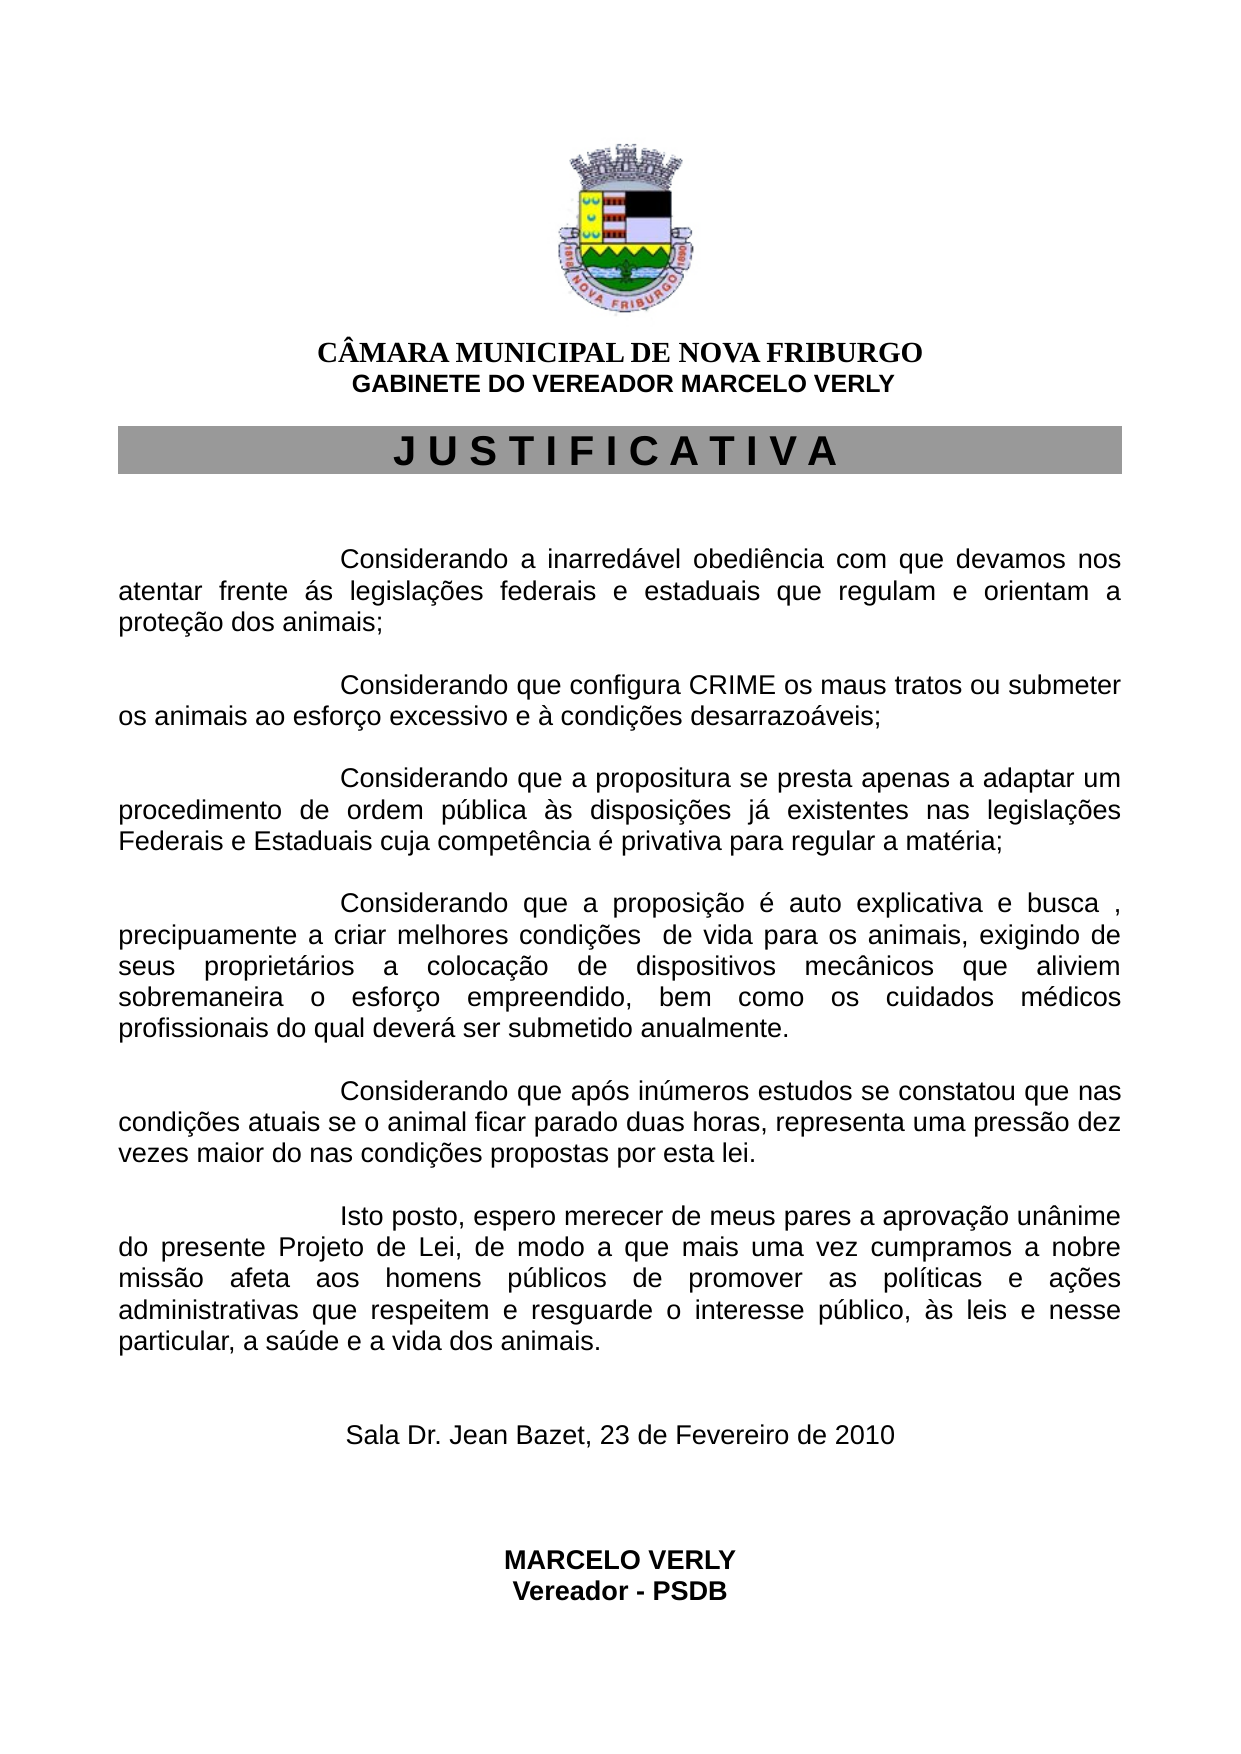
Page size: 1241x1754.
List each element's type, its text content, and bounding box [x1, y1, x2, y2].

text Isto posto, espero merecer de meus pares a aprovação unânime do presente Projeto de Lei, de modo a que mais uma vez cumpramos a nobre missão afeta aos homens públicos de promover as políticas e ações administrativas que respeitem e resguarde o interesse público, às leis e nesse particular, a saúde e a vida dos animais. [118, 1200, 1122, 1356]
text Sala Dr. Jean Bazet, 23 de Fevereiro de 2010 [118, 1419, 1122, 1450]
text GABINETE DO VEREADOR MARCELO VERLY [118, 369, 1122, 398]
text Considerando que a propositura se presta apenas a adaptar um procedimento de ordem pública às disposições já existentes nas legislações Federais e Estaduais cuja competência é privativa para regular a matéria; [118, 762, 1122, 856]
text Considerando que após inúmeros estudos se constatou que nas condições atuais se o animal ficar parado duas horas, representa uma pressão dez vezes maior do nas condições propostas por esta lei. [118, 1075, 1122, 1169]
text CÂMARA MUNICIPAL DE NOVA FRIBURGO [118, 335, 1122, 369]
text J U S T I F I C A T I V A [118, 426, 1122, 474]
text Vereador - PSDB [118, 1575, 1122, 1606]
text MARCELO VERLY [118, 1544, 1122, 1575]
text Considerando que a proposição é auto explicativa e busca , precipuamente a criar melhores condições de vida para os animais, exigindo de seus proprietários a colocação de dispositivos mecânicos que aliviem sobremaneira o esforço empreendido, bem como os cuidados médicos profissionais do qual deverá ser submetido anualmente. [118, 887, 1122, 1044]
text Considerando a inarredável obediência com que devamos nos atentar frente ás legislações federais e estaduais que regulam e orientam a proteção dos animais; [118, 541, 1122, 637]
text Considerando que configura CRIME os maus tratos ou submeter os animais ao esforço excessivo e à condições desarrazoáveis; [118, 669, 1122, 731]
picture [537, 127, 703, 327]
